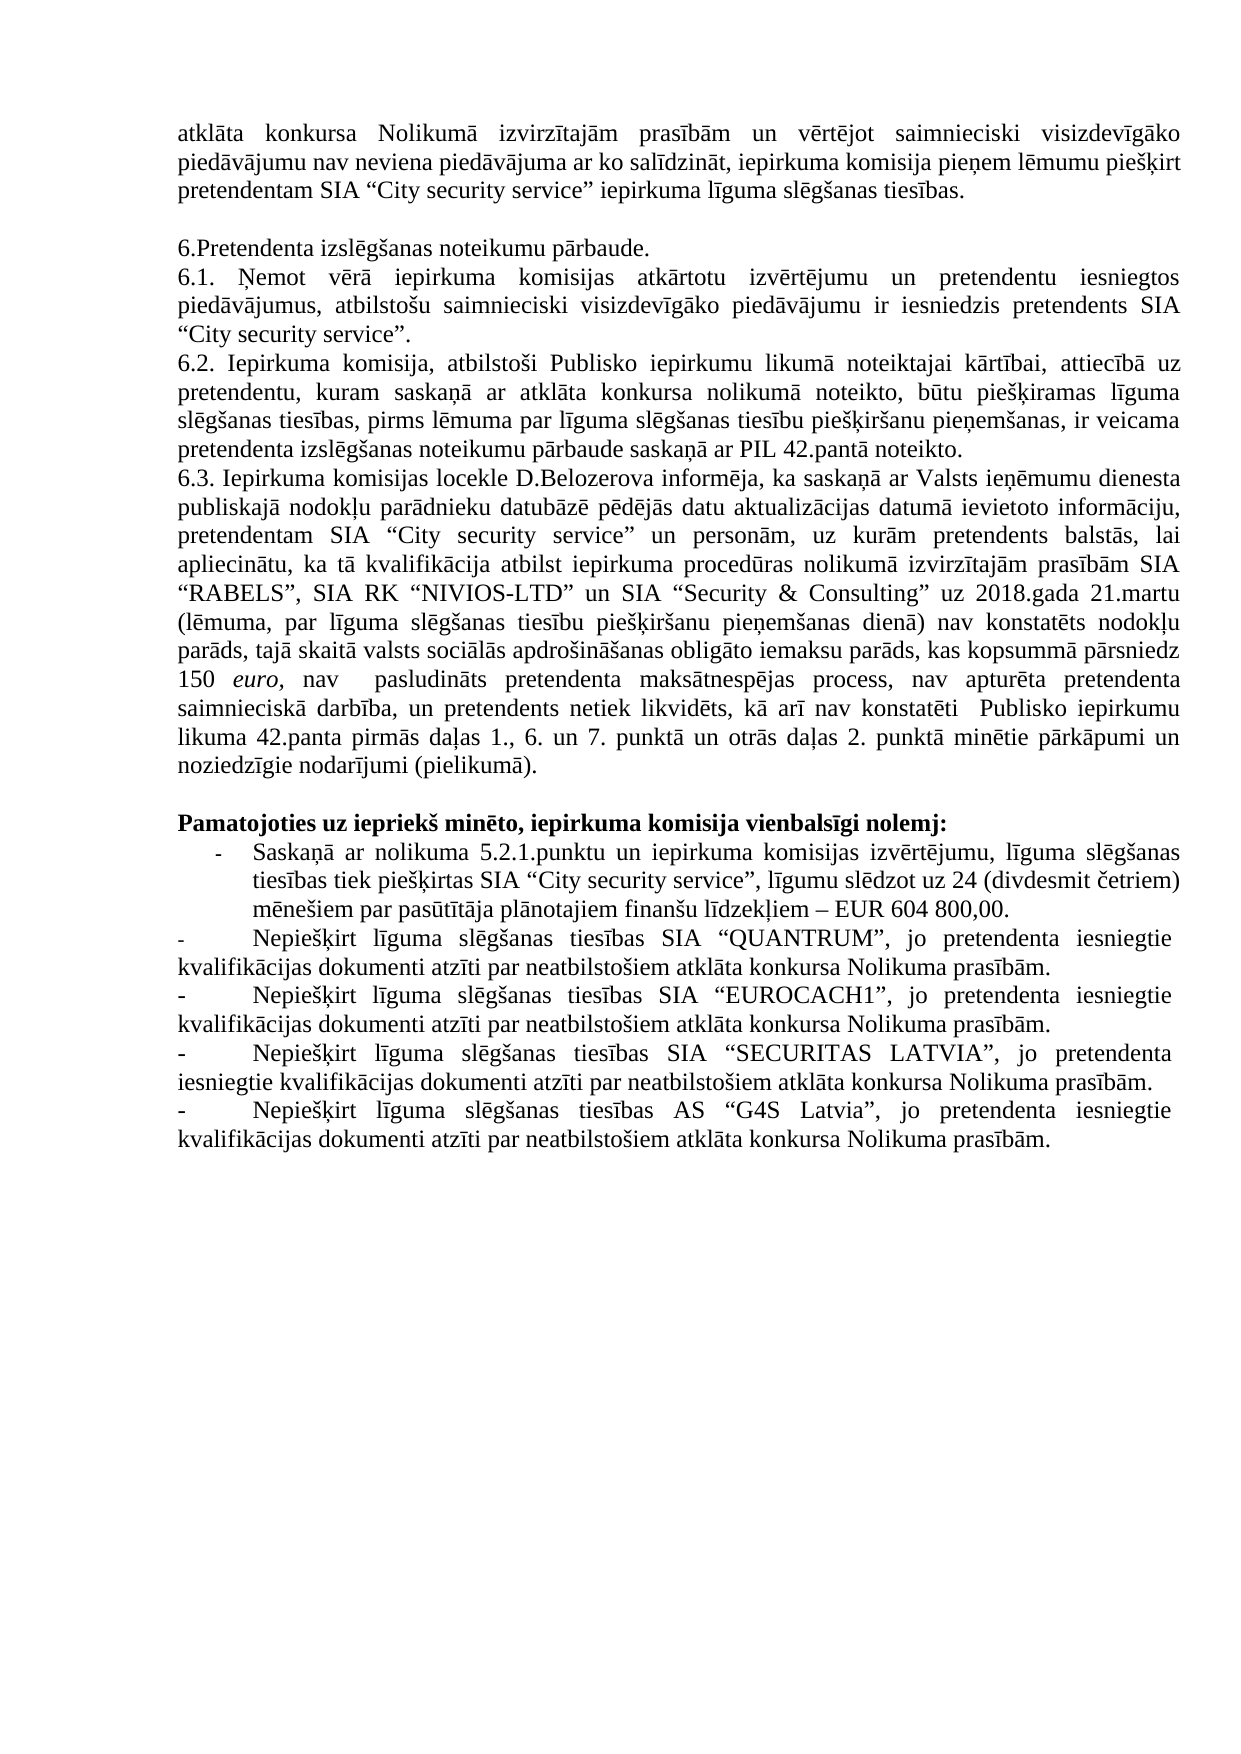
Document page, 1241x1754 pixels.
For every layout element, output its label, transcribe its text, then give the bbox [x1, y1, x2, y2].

text 6.3. Iepirkuma komisijas locekle D.Belozerova informēja, ka saskaņā ar Valsts ieņēmumu dienesta publiskajā nodokļu parādnieku datubāzē pēdējās datu aktualizācijas datumā ievietoto informāciju, pretendentam SIA “City security service” un personām, uz kurām pretendents balstās, lai apliecinātu, ka tā kvalifikācija atbilst iepirkuma procedūras nolikumā izvirzītajām prasībām SIA “RABELS”, SIA RK “NIVIOS-LTD” un SIA “Security & Consulting” uz 2018.gada 21.martu (lēmuma, par līguma slēgšanas tiesību piešķiršanu pieņemšanas dienā) nav konstatēts nodokļu parāds, tajā skaitā valsts sociālās apdrošināšanas obligāto iemaksu parāds, kas kopsummā pārsniedz 150 euro, nav pasludināts pretendenta maksātnespējas process, nav apturēta pretendenta saimnieciskā darbība, un pretendents netiek likvidēts, kā arī nav konstatēti Publisko iepirkumu likuma 42.panta pirmās daļas 1., 6. un 7. punktā un otrās daļas 2. punktā minētie pārkāpumi un noziedzīgie nodarījumi (pielikumā). [177, 463, 1181, 779]
list Nepiešķirt līguma slēgšanas tiesības SIA “EUROCACH1”, jo pretendenta iesniegtie kvalifikācijas dokumenti atzīti par neatbilstošiem atklāta konkursa Nolikuma prasībām. [177, 981, 1172, 1038]
text 6.Pretendenta izslēgšanas noteikumu pārbaude. [177, 233, 1181, 262]
list Nepiešķirt līguma slēgšanas tiesības SIA “SECURITAS LATVIA”, jo pretendenta iesniegtie kvalifikācijas dokumenti atzīti par neatbilstošiem atklāta konkursa Nolikuma prasībām. [177, 1038, 1172, 1096]
text Pamatojoties uz iepriekš minēto, iepirkuma komisija vienbalsīgi nolemj: [177, 808, 1181, 837]
text 6.1. Ņemot vērā iepirkuma komisijas atkārtotu izvērtējumu un pretendentu iesniegtos piedāvājumus, atbilstošu saimnieciski visizdevīgāko piedāvājumu ir iesniedzis pretendents SIA “City security service”. [177, 262, 1181, 348]
list Saskaņā ar nolikuma 5.2.1.punktu un iepirkuma komisijas izvērtējumu, līguma slēgšanas tiesības tiek piešķirtas SIA “City security service”, līgumu slēdzot uz 24 (divdesmit četriem) mēnešiem par pasūtītāja plānotajiem finanšu līdzekļiem – EUR 604 800,00. [215, 837, 1181, 923]
list Nepiešķirt līguma slēgšanas tiesības SIA “QUANTRUM”, jo pretendenta iesniegtie kvalifikācijas dokumenti atzīti par neatbilstošiem atklāta konkursa Nolikuma prasībām. [177, 923, 1172, 981]
text atklāta konkursa Nolikumā izvirzītajām prasībām un vērtējot saimnieciski visizdevīgāko piedāvājumu nav neviena piedāvājuma ar ko salīdzināt, iepirkuma komisija pieņem lēmumu piešķirt pretendentam SIA “City security service” iepirkuma līguma slēgšanas tiesības. [177, 118, 1181, 204]
text 6.2. Iepirkuma komisija, atbilstoši Publisko iepirkumu likumā noteiktajai kārtībai, attiecībā uz pretendentu, kuram saskaņā ar atklāta konkursa nolikumā noteikto, būtu piešķiramas līguma slēgšanas tiesības, pirms lēmuma par līguma slēgšanas tiesību piešķiršanu pieņemšanas, ir veicama pretendenta izslēgšanas noteikumu pārbaude saskaņā ar PIL 42.pantā noteikto. [177, 348, 1181, 463]
list Nepiešķirt līguma slēgšanas tiesības AS “G4S Latvia”, jo pretendenta iesniegtie kvalifikācijas dokumenti atzīti par neatbilstošiem atklāta konkursa Nolikuma prasībām. [177, 1096, 1172, 1153]
